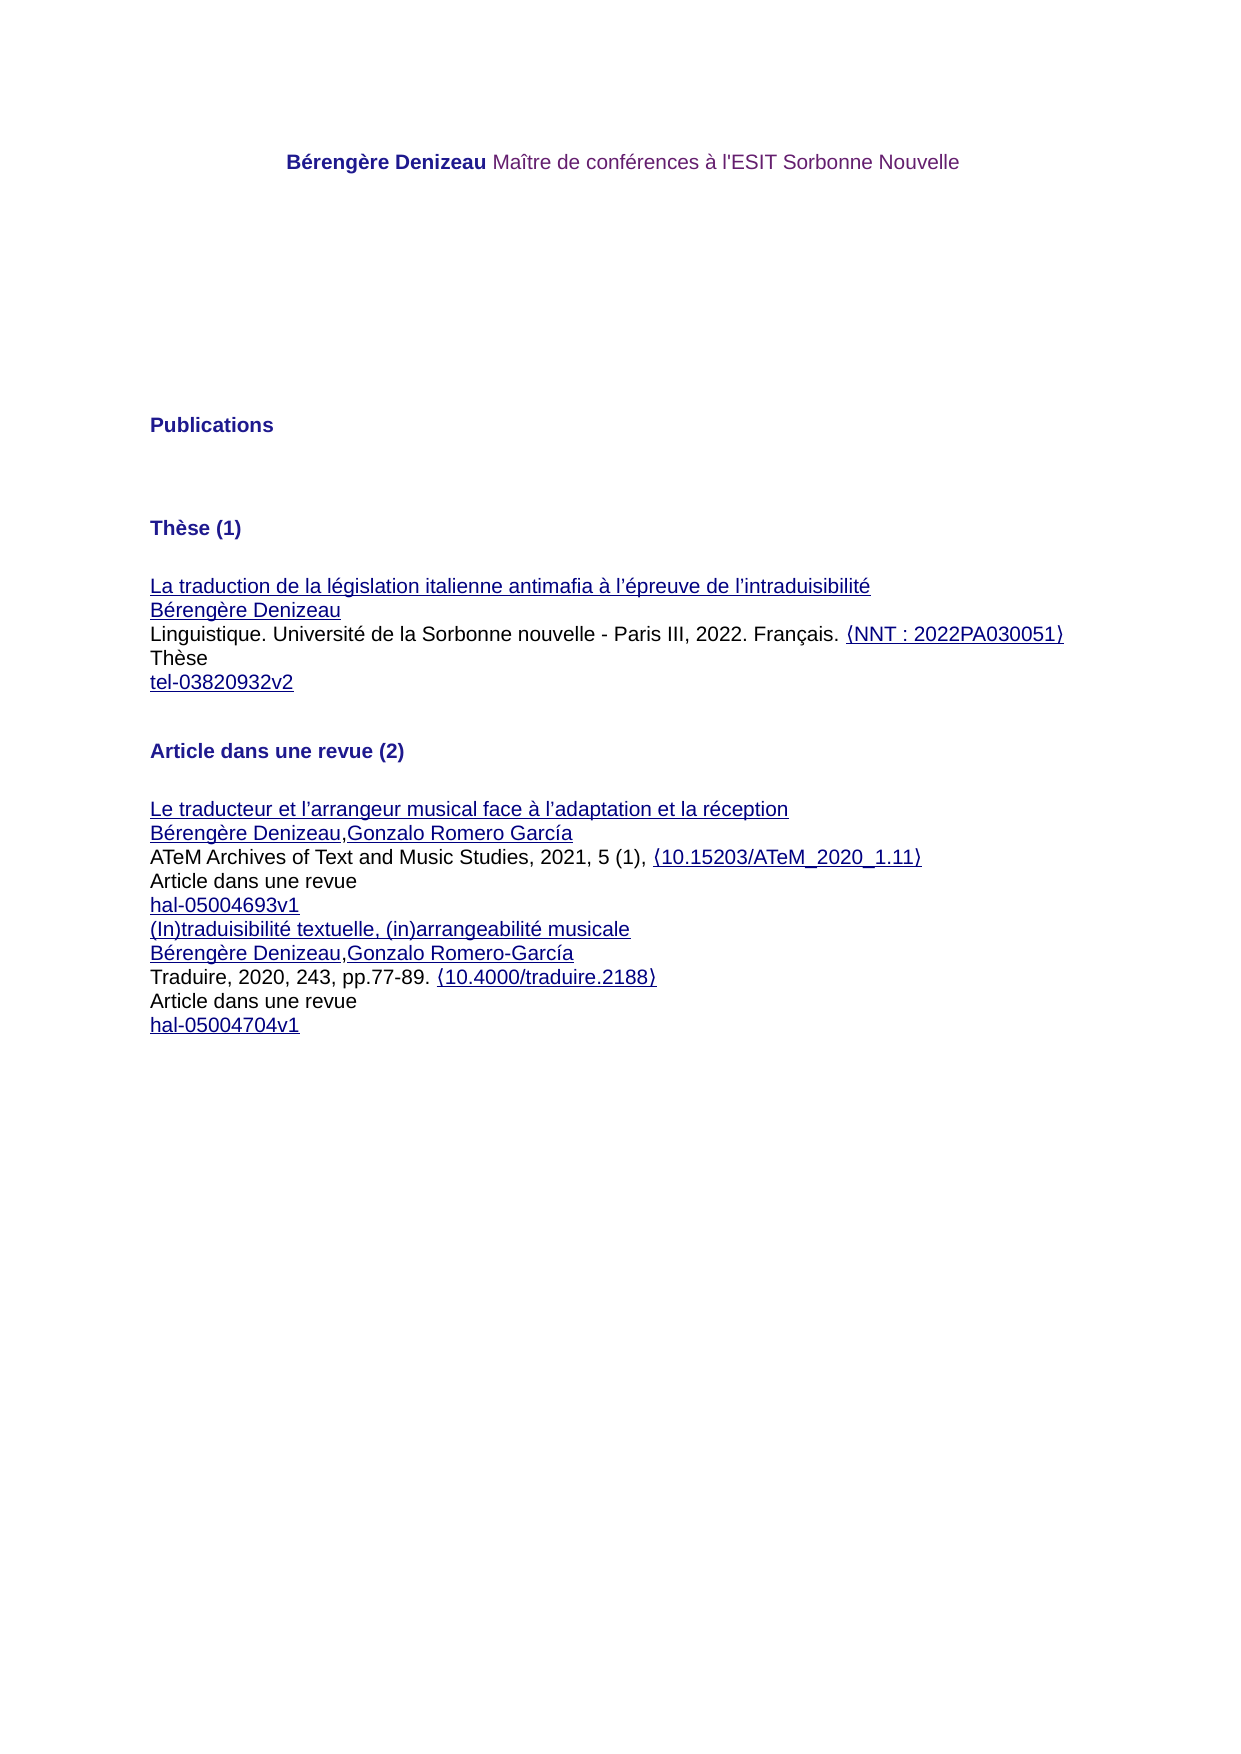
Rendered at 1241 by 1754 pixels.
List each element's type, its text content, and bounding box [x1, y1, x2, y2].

table_header La traduction de la législation italienne antimafia à l’épreuve de l’intraduisibilité Bérengère Denizeau Linguistique. Université de la Sorbonne nouvelle - Paris III, 2022. Français. ⟨NNT : 2022PA030051⟩ Thèse tel-03820932v2 [150, 574, 1090, 694]
subtitle Article dans une revue (2) [150, 738, 1090, 762]
subtitle Thèse (1) [150, 516, 1090, 539]
subtitle Bérengère Denizeau Maître de conférences à l'ESIT Sorbonne Nouvelle [150, 150, 1090, 174]
table_header Le traducteur et l’arrangeur musical face à l’adaptation et la réception Bérengère Denizeau,Gonzalo Romero García ATeM Archives of Text and Music Studies, 2021, 5 (1), ⟨10.15203/ATeM_2020_1.11⟩ Article dans une revue hal-05004693v1 [150, 797, 1090, 917]
subtitle Publications [150, 412, 1090, 436]
table_cell (In)traduisibilité textuelle, (in)arrangeabilité musicale Bérengère Denizeau,Gonzalo Romero-García Traduire, 2020, 243, pp.77-89. ⟨10.4000/traduire.2188⟩ Article dans une revue hal-05004704v1 [150, 917, 1090, 1036]
